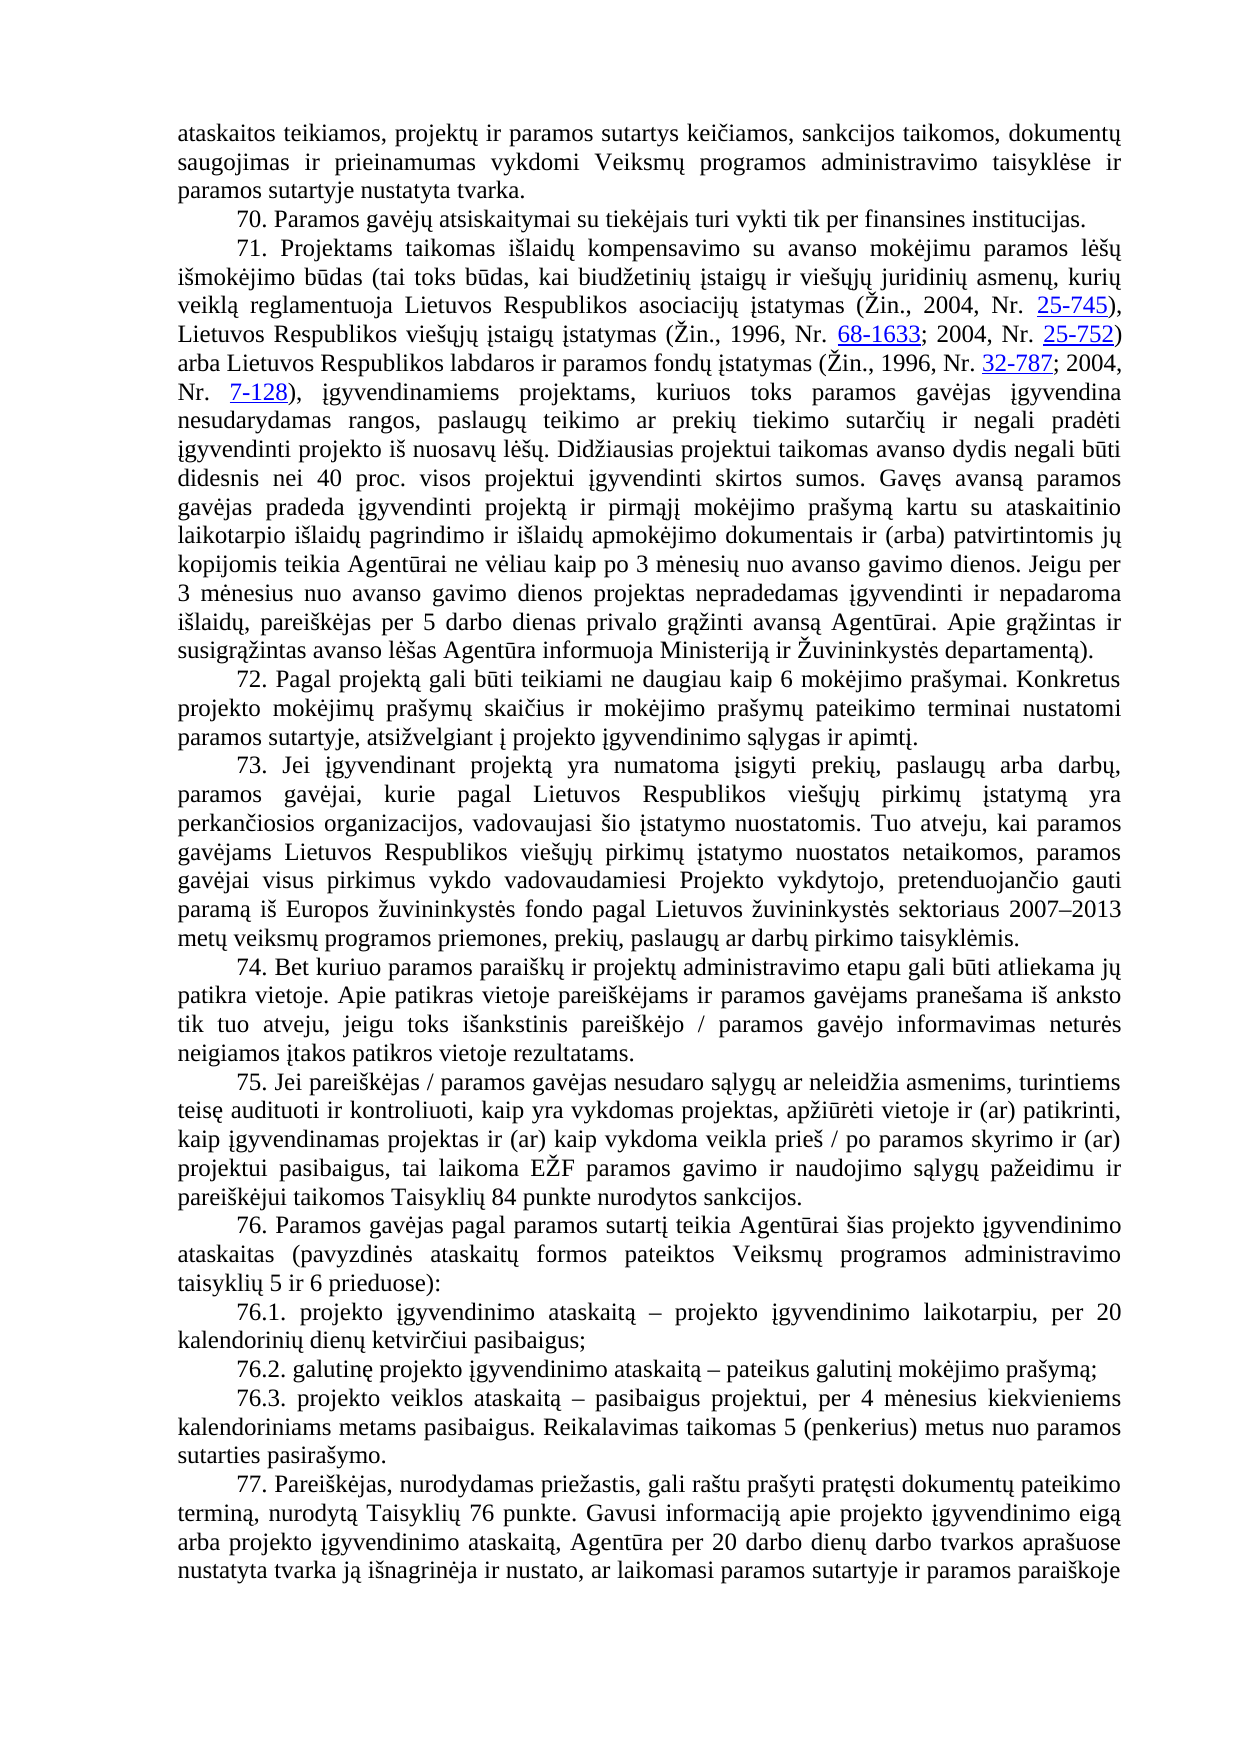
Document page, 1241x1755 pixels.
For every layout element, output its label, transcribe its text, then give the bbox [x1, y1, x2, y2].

text 76.1. projekto įgyvendinimo ataskaitą – projekto įgyvendinimo laikotarpiu, per 20 kalendorinių dienų ketvirčiui pasibaigus; [177, 1297, 1122, 1354]
text 76. Paramos gavėjas pagal paramos sutartį teikia Agentūrai šias projekto įgyvendinimo ataskaitas (pavyzdinės ataskaitų formos pateiktos Veiksmų programos administravimo taisyklių 5 ir 6 prieduose): [177, 1211, 1122, 1297]
text 73. Jei įgyvendinant projektą yra numatoma įsigyti prekių, paslaugų arba darbų, paramos gavėjai, kurie pagal Lietuvos Respublikos viešųjų pirkimų įstatymą yra perkančiosios organizacijos, vadovaujasi šio įstatymo nuostatomis. Tuo atveju, kai paramos gavėjams Lietuvos Respublikos viešųjų pirkimų įstatymo nuostatos netaikomos, paramos gavėjai visus pirkimus vykdo vadovaudamiesi Projekto vykdytojo, pretenduojančio gauti paramą iš Europos žuvininkystės fondo pagal Lietuvos žuvininkystės sektoriaus 2007–2013 metų veiksmų programos priemones, prekių, paslaugų ar darbų pirkimo taisyklėmis. [177, 751, 1122, 952]
text ataskaitos teikiamos, projektų ir paramos sutartys keičiamos, sankcijos taikomos, dokumentų saugojimas ir prieinamumas vykdomi Veiksmų programos administravimo taisyklėse ir paramos sutartyje nustatyta tvarka. [177, 118, 1122, 204]
text 72. Pagal projektą gali būti teikiami ne daugiau kaip 6 mokėjimo prašymai. Konkretus projekto mokėjimų prašymų skaičius ir mokėjimo prašymų pateikimo terminai nustatomi paramos sutartyje, atsižvelgiant į projekto įgyvendinimo sąlygas ir apimtį. [177, 664, 1122, 751]
text 71. Projektams taikomas išlaidų kompensavimo su avanso mokėjimu paramos lėšų išmokėjimo būdas (tai toks būdas, kai biudžetinių įstaigų ir viešųjų juridinių asmenų, kurių veiklą reglamentuoja Lietuvos Respublikos asociacijų įstatymas (Žin., 2004, Nr. 25-745), Lietuvos Respublikos viešųjų įstaigų įstatymas (Žin., 1996, Nr. 68-1633; 2004, Nr. 25-752) arba Lietuvos Respublikos labdaros ir paramos fondų įstatymas (Žin., 1996, Nr. 32-787; 2004, Nr. 7-128), įgyvendinamiems projektams, kuriuos toks paramos gavėjas įgyvendina nesudarydamas rangos, paslaugų teikimo ar prekių tiekimo sutarčių ir negali pradėti įgyvendinti projekto iš nuosavų lėšų. Didžiausias projektui taikomas avanso dydis negali būti didesnis nei 40 proc. visos projektui įgyvendinti skirtos sumos. Gavęs avansą paramos gavėjas pradeda įgyvendinti projektą ir pirmąjį mokėjimo prašymą kartu su ataskaitinio laikotarpio išlaidų pagrindimo ir išlaidų apmokėjimo dokumentais ir (arba) patvirtintomis jų kopijomis teikia Agentūrai ne vėliau kaip po 3 mėnesių nuo avanso gavimo dienos. Jeigu per 3 mėnesius nuo avanso gavimo dienos projektas nepradedamas įgyvendinti ir nepadaroma išlaidų, pareiškėjas per 5 darbo dienas privalo grąžinti avansą Agentūrai. Apie grąžintas ir susigrąžintas avanso lėšas Agentūra informuoja Ministeriją ir Žuvininkystės departamentą). [177, 233, 1122, 664]
text 76.3. projekto veiklos ataskaitą – pasibaigus projektui, per 4 mėnesius kiekvieniems kalendoriniams metams pasibaigus. Reikalavimas taikomas 5 (penkerius) metus nuo paramos sutarties pasirašymo. [177, 1383, 1122, 1469]
text 77. Pareiškėjas, nurodydamas priežastis, gali raštu prašyti pratęsti dokumentų pateikimo terminą, nurodytą Taisyklių 76 punkte. Gavusi informaciją apie projekto įgyvendinimo eigą arba projekto įgyvendinimo ataskaitą, Agentūra per 20 darbo dienų darbo tvarkos aprašuose nustatyta tvarka ją išnagrinėja ir nustato, ar laikomasi paramos sutartyje ir paramos paraiškoje [177, 1469, 1122, 1584]
text 70. Paramos gavėjų atsiskaitymai su tiekėjais turi vykti tik per finansines institucijas. [177, 204, 1122, 233]
text 75. Jei pareiškėjas / paramos gavėjas nesudaro sąlygų ar neleidžia asmenims, turintiems teisę audituoti ir kontroliuoti, kaip yra vykdomas projektas, apžiūrėti vietoje ir (ar) patikrinti, kaip įgyvendinamas projektas ir (ar) kaip vykdoma veikla prieš / po paramos skyrimo ir (ar) projektui pasibaigus, tai laikoma EŽF paramos gavimo ir naudojimo sąlygų pažeidimu ir pareiškėjui taikomos Taisyklių 84 punkte nurodytos sankcijos. [177, 1067, 1122, 1211]
text 74. Bet kuriuo paramos paraiškų ir projektų administravimo etapu gali būti atliekama jų patikra vietoje. Apie patikras vietoje pareiškėjams ir paramos gavėjams pranešama iš anksto tik tuo atveju, jeigu toks išankstinis pareiškėjo / paramos gavėjo informavimas neturės neigiamos įtakos patikros vietoje rezultatams. [177, 952, 1122, 1067]
text 76.2. galutinę projekto įgyvendinimo ataskaitą – pateikus galutinį mokėjimo prašymą; [177, 1354, 1122, 1383]
